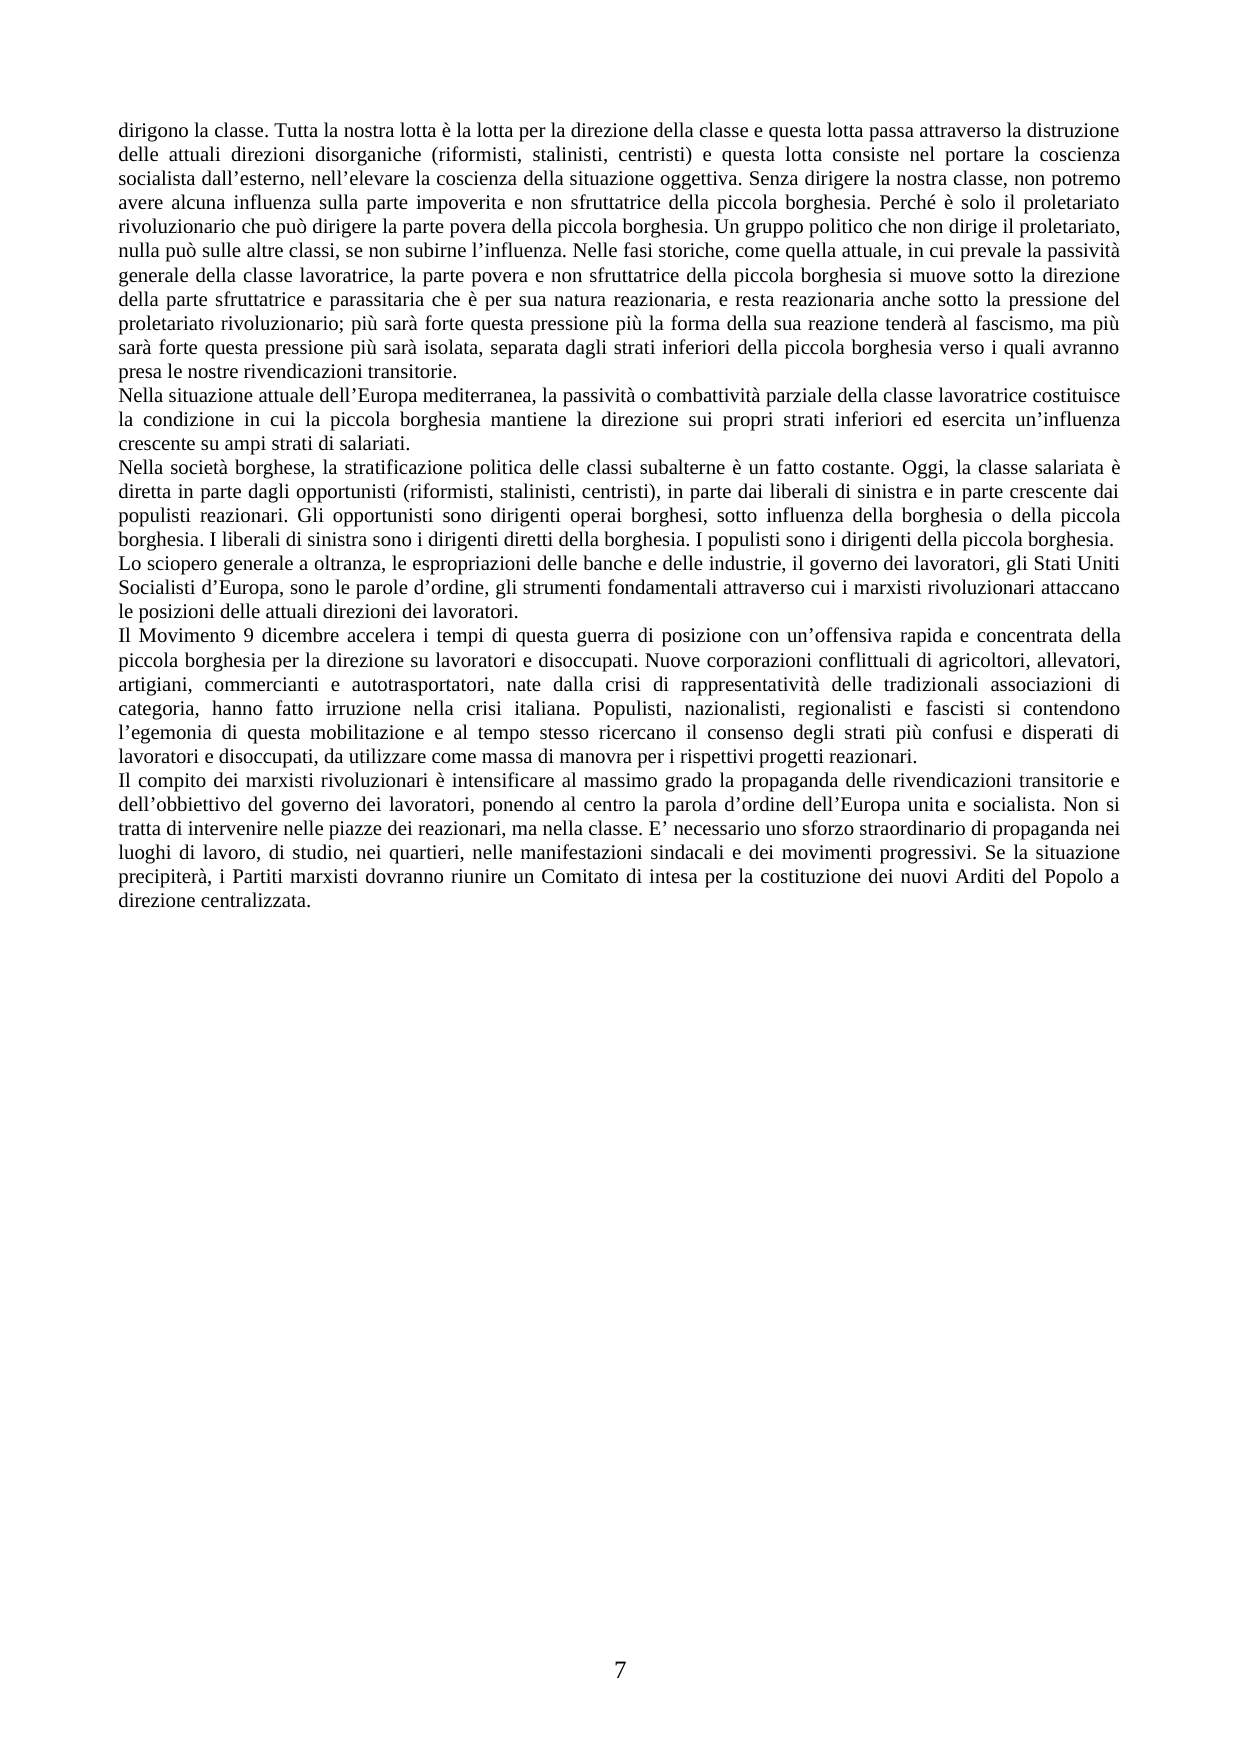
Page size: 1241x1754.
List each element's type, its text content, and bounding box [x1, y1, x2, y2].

text Il Movimento 9 dicembre accelera i tempi di questa guerra di posizione con un’offensiva rapida e concentrata della piccola borghesia per la direzione su lavoratori e disoccupati. Nuove corporazioni conflittuali di agricoltori, allevatori, artigiani, commercianti e autotrasportatori, nate dalla crisi di rappresentatività delle tradizionali associazioni di categoria, hanno fatto irruzione nella crisi italiana. Populisti, nazionalisti, regionalisti e fascisti si contendono l’egemonia di questa mobilitazione e al tempo stesso ricercano il consenso degli strati più confusi e disperati di lavoratori e disoccupati, da utilizzare come massa di manovra per i rispettivi progetti reazionari. [118, 623, 1122, 768]
text dirigono la classe. Tutta la nostra lotta è la lotta per la direzione della classe e questa lotta passa attraverso la distruzione delle attuali direzioni disorganiche (riformisti, stalinisti, centristi) e questa lotta consiste nel portare la coscienza socialista dall’esterno, nell’elevare la coscienza della situazione oggettiva. Senza dirigere la nostra classe, non potremo avere alcuna influenza sulla parte impoverita e non sfruttatrice della piccola borghesia. Perché è solo il proletariato rivoluzionario che può dirigere la parte povera della piccola borghesia. Un gruppo politico che non dirige il proletariato, nulla può sulle altre classi, se non subirne l’influenza. Nelle fasi storiche, come quella attuale, in cui prevale la passività generale della classe lavoratrice, la parte povera e non sfruttatrice della piccola borghesia si muove sotto la direzione della parte sfruttatrice e parassitaria che è per sua natura reazionaria, e resta reazionaria anche sotto la pressione del proletariato rivoluzionario; più sarà forte questa pressione più la forma della sua reazione tenderà al fascismo, ma più sarà forte questa pressione più sarà isolata, separata dagli strati inferiori della piccola borghesia verso i quali avranno presa le nostre rivendicazioni transitorie. [118, 118, 1122, 383]
text Il compito dei marxisti rivoluzionari è intensificare al massimo grado la propaganda delle rivendicazioni transitorie e dell’obbiettivo del governo dei lavoratori, ponendo al centro la parola d’ordine dell’Europa unita e socialista. Non si tratta di intervenire nelle piazze dei reazionari, ma nella classe. E’ necessario uno sforzo straordinario di propaganda nei luoghi di lavoro, di studio, nei quartieri, nelle manifestazioni sindacali e dei movimenti progressivi. Se la situazione precipiterà, i Partiti marxisti dovranno riunire un Comitato di intesa per la costituzione dei nuovi Arditi del Popolo a direzione centralizzata. [118, 768, 1122, 912]
text Nella società borghese, la stratificazione politica delle classi subalterne è un fatto costante. Oggi, la classe salariata è diretta in parte dagli opportunisti (riformisti, stalinisti, centristi), in parte dai liberali di sinistra e in parte crescente dai populisti reazionari. Gli opportunisti sono dirigenti operai borghesi, sotto influenza della borghesia o della piccola borghesia. I liberali di sinistra sono i dirigenti diretti della borghesia. I populisti sono i dirigenti della piccola borghesia. [118, 455, 1122, 551]
text Nella situazione attuale dell’Europa mediterranea, la passività o combattività parziale della classe lavoratrice costituisce la condizione in cui la piccola borghesia mantiene la direzione sui propri strati inferiori ed esercita un’influenza crescente su ampi strati di salariati. [118, 383, 1122, 455]
text Lo sciopero generale a oltranza, le espropriazioni delle banche e delle industrie, il governo dei lavoratori, gli Stati Uniti Socialisti d’Europa, sono le parole d’ordine, gli strumenti fondamentali attraverso cui i marxisti rivoluzionari attaccano le posizioni delle attuali direzioni dei lavoratori. [118, 551, 1122, 623]
